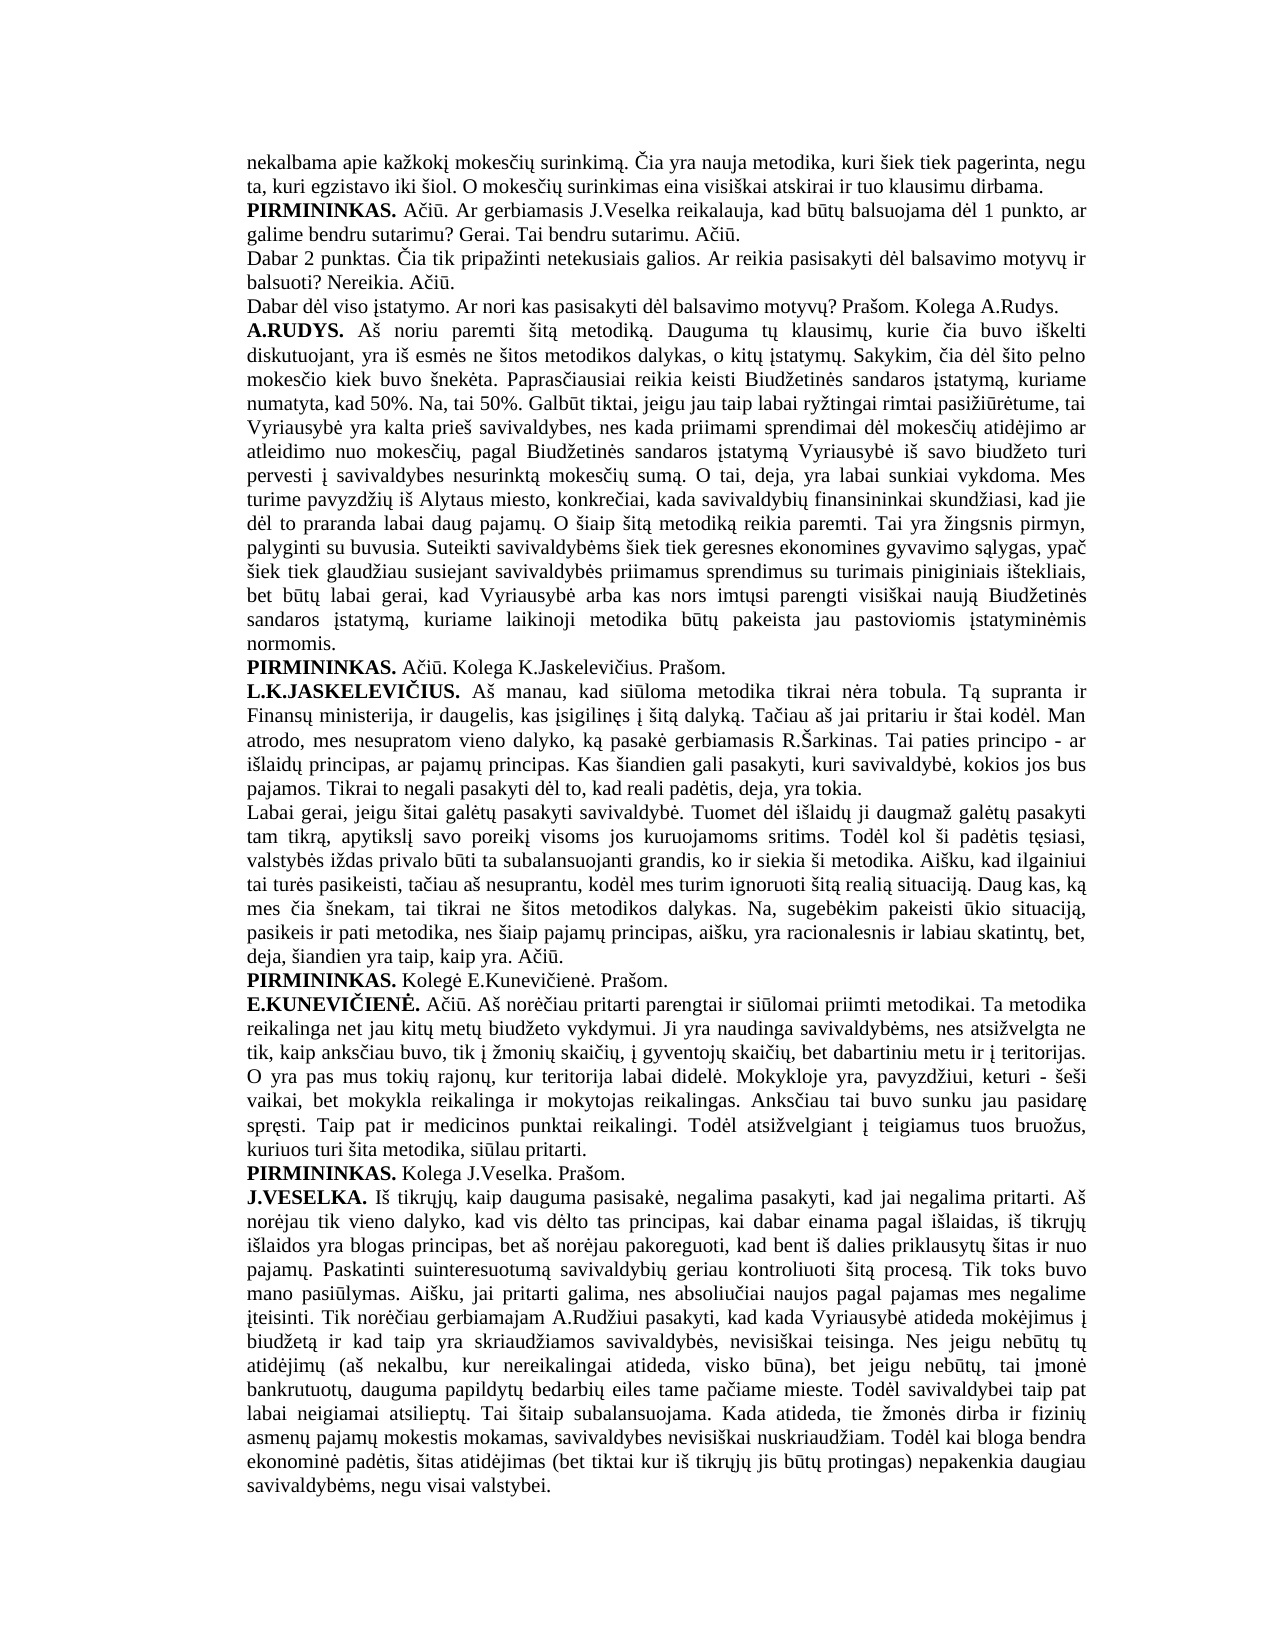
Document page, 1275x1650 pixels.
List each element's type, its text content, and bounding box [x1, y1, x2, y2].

text PIRMININKAS. Ačiū. Ar gerbiamasis J.Veselka reikalauja, kad būtų balsuojama dėl 1 punkto, ar galime bendru sutarimu? Gerai. Tai bendru sutarimu. Ačiū. [247, 198, 1087, 246]
text Dabar 2 punktas. Čia tik pripažinti netekusiais galios. Ar reikia pasisakyti dėl balsavimo motyvų ir balsuoti? Nereikia. Ačiū. [247, 246, 1087, 294]
text L.K.JASKELEVIČIUS. Aš manau, kad siūloma metodika tikrai nėra tobula. Tą supranta ir Finansų ministerija, ir daugelis, kas įsigilinęs į šitą dalyką. Tačiau aš jai pritariu ir štai kodėl. Man atrodo, mes nesupratom vieno dalyko, ką pasakė gerbiamasis R.Šarkinas. Tai paties principo - ar išlaidų principas, ar pajamų principas. Kas šiandien gali pasakyti, kuri savivaldybė, kokios jos bus pajamos. Tikrai to negali pasakyti dėl to, kad reali padėtis, deja, yra tokia. [247, 679, 1087, 800]
text Dabar dėl viso įstatymo. Ar nori kas pasisakyti dėl balsavimo motyvų? Prašom. Kolega A.Rudys. [247, 294, 1087, 318]
text PIRMININKAS. Ačiū. Kolega K.Jaskelevičius. Prašom. [247, 655, 1087, 679]
text A.RUDYS. Aš noriu paremti šitą metodiką. Dauguma tų klausimų, kurie čia buvo iškelti diskutuojant, yra iš esmės ne šitos metodikos dalykas, o kitų įstatymų. Sakykim, čia dėl šito pelno mokesčio kiek buvo šnekėta. Paprasčiausiai reikia keisti Biudžetinės sandaros įstatymą, kuriame numatyta, kad 50%. Na, tai 50%. Galbūt tiktai, jeigu jau taip labai ryžtingai rimtai pasižiūrėtume, tai Vyriausybė yra kalta prieš savivaldybes, nes kada priimami sprendimai dėl mokesčių atidėjimo ar atleidimo nuo mokesčių, pagal Biudžetinės sandaros įstatymą Vyriausybė iš savo biudžeto turi pervesti į savivaldybes nesurinktą mokesčių sumą. O tai, deja, yra labai sunkiai vykdoma. Mes turime pavyzdžių iš Alytaus miesto, konkrečiai, kada savivaldybių finansininkai skundžiasi, kad jie dėl to praranda labai daug pajamų. O šiaip šitą metodiką reikia paremti. Tai yra žingsnis pirmyn, palyginti su buvusia. Suteikti savivaldybėms šiek tiek geresnes ekonomines gyvavimo sąlygas, ypač šiek tiek glaudžiau susiejant savivaldybės priimamus sprendimus su turimais piniginiais ištekliais, bet būtų labai gerai, kad Vyriausybė arba kas nors imtųsi parengti visiškai naują Biudžetinės sandaros įstatymą, kuriame laikinoji metodika būtų pakeista jau pastoviomis įstatyminėmis normomis. [247, 318, 1087, 655]
text E.KUNEVIČIENĖ. Ačiū. Aš norėčiau pritarti parengtai ir siūlomai priimti metodikai. Ta metodika reikalinga net jau kitų metų biudžeto vykdymui. Ji yra naudinga savivaldybėms, nes atsižvelgta ne tik, kaip anksčiau buvo, tik į žmonių skaičių, į gyventojų skaičių, bet dabartiniu metu ir į teritorijas. O yra pas mus tokių rajonų, kur teritorija labai didelė. Mokykloje yra, pavyzdžiui, keturi - šeši vaikai, bet mokykla reikalinga ir mokytojas reikalingas. Anksčiau tai buvo sunku jau pasidarę spręsti. Taip pat ir medicinos punktai reikalingi. Todėl atsižvelgiant į teigiamus tuos bruožus, kuriuos turi šita metodika, siūlau pritarti. [247, 992, 1087, 1161]
text PIRMININKAS. Kolegė E.Kunevičienė. Prašom. [247, 968, 1087, 992]
text nekalbama apie kažkokį mokesčių surinkimą. Čia yra nauja metodika, kuri šiek tiek pagerinta, negu ta, kuri egzistavo iki šiol. O mokesčių surinkimas eina visiškai atskirai ir tuo klausimu dirbama. [247, 150, 1087, 198]
text PIRMININKAS. Kolega J.Veselka. Prašom. [247, 1161, 1087, 1185]
text J.VESELKA. Iš tikrųjų, kaip dauguma pasisakė, negalima pasakyti, kad jai negalima pritarti. Aš norėjau tik vieno dalyko, kad vis dėlto tas principas, kai dabar einama pagal išlaidas, iš tikrųjų išlaidos yra blogas principas, bet aš norėjau pakoreguoti, kad bent iš dalies priklausytų šitas ir nuo pajamų. Paskatinti suinteresuotumą savivaldybių geriau kontroliuoti šitą procesą. Tik toks buvo mano pasiūlymas. Aišku, jai pritarti galima, nes absoliučiai naujos pagal pajamas mes negalime įteisinti. Tik norėčiau gerbiamajam A.Rudžiui pasakyti, kad kada Vyriausybė atideda mokėjimus į biudžetą ir kad taip yra skriaudžiamos savivaldybės, nevisiškai teisinga. Nes jeigu nebūtų tų atidėjimų (aš nekalbu, kur nereikalingai atideda, visko būna), bet jeigu nebūtų, tai įmonė bankrutuotų, dauguma papildytų bedarbių eiles tame pačiame mieste. Todėl savivaldybei taip pat labai neigiamai atsilieptų. Tai šitaip subalansuojama. Kada atideda, tie žmonės dirba ir fizinių asmenų pajamų mokestis mokamas, savivaldybes nevisiškai nuskriaudžiam. Todėl kai bloga bendra ekonominė padėtis, šitas atidėjimas (bet tiktai kur iš tikrųjų jis būtų protingas) nepakenkia daugiau savivaldybėms, negu visai valstybei. [247, 1185, 1087, 1497]
text Labai gerai, jeigu šitai galėtų pasakyti savivaldybė. Tuomet dėl išlaidų ji daugmaž galėtų pasakyti tam tikrą, apytikslį savo poreikį visoms jos kuruojamoms sritims. Todėl kol ši padėtis tęsiasi, valstybės iždas privalo būti ta subalansuojanti grandis, ko ir siekia ši metodika. Aišku, kad ilgainiui tai turės pasikeisti, tačiau aš nesuprantu, kodėl mes turim ignoruoti šitą realią situaciją. Daug kas, ką mes čia šnekam, tai tikrai ne šitos metodikos dalykas. Na, sugebėkim pakeisti ūkio situaciją, pasikeis ir pati metodika, nes šiaip pajamų principas, aišku, yra racionalesnis ir labiau skatintų, bet, deja, šiandien yra taip, kaip yra. Ačiū. [247, 800, 1087, 968]
